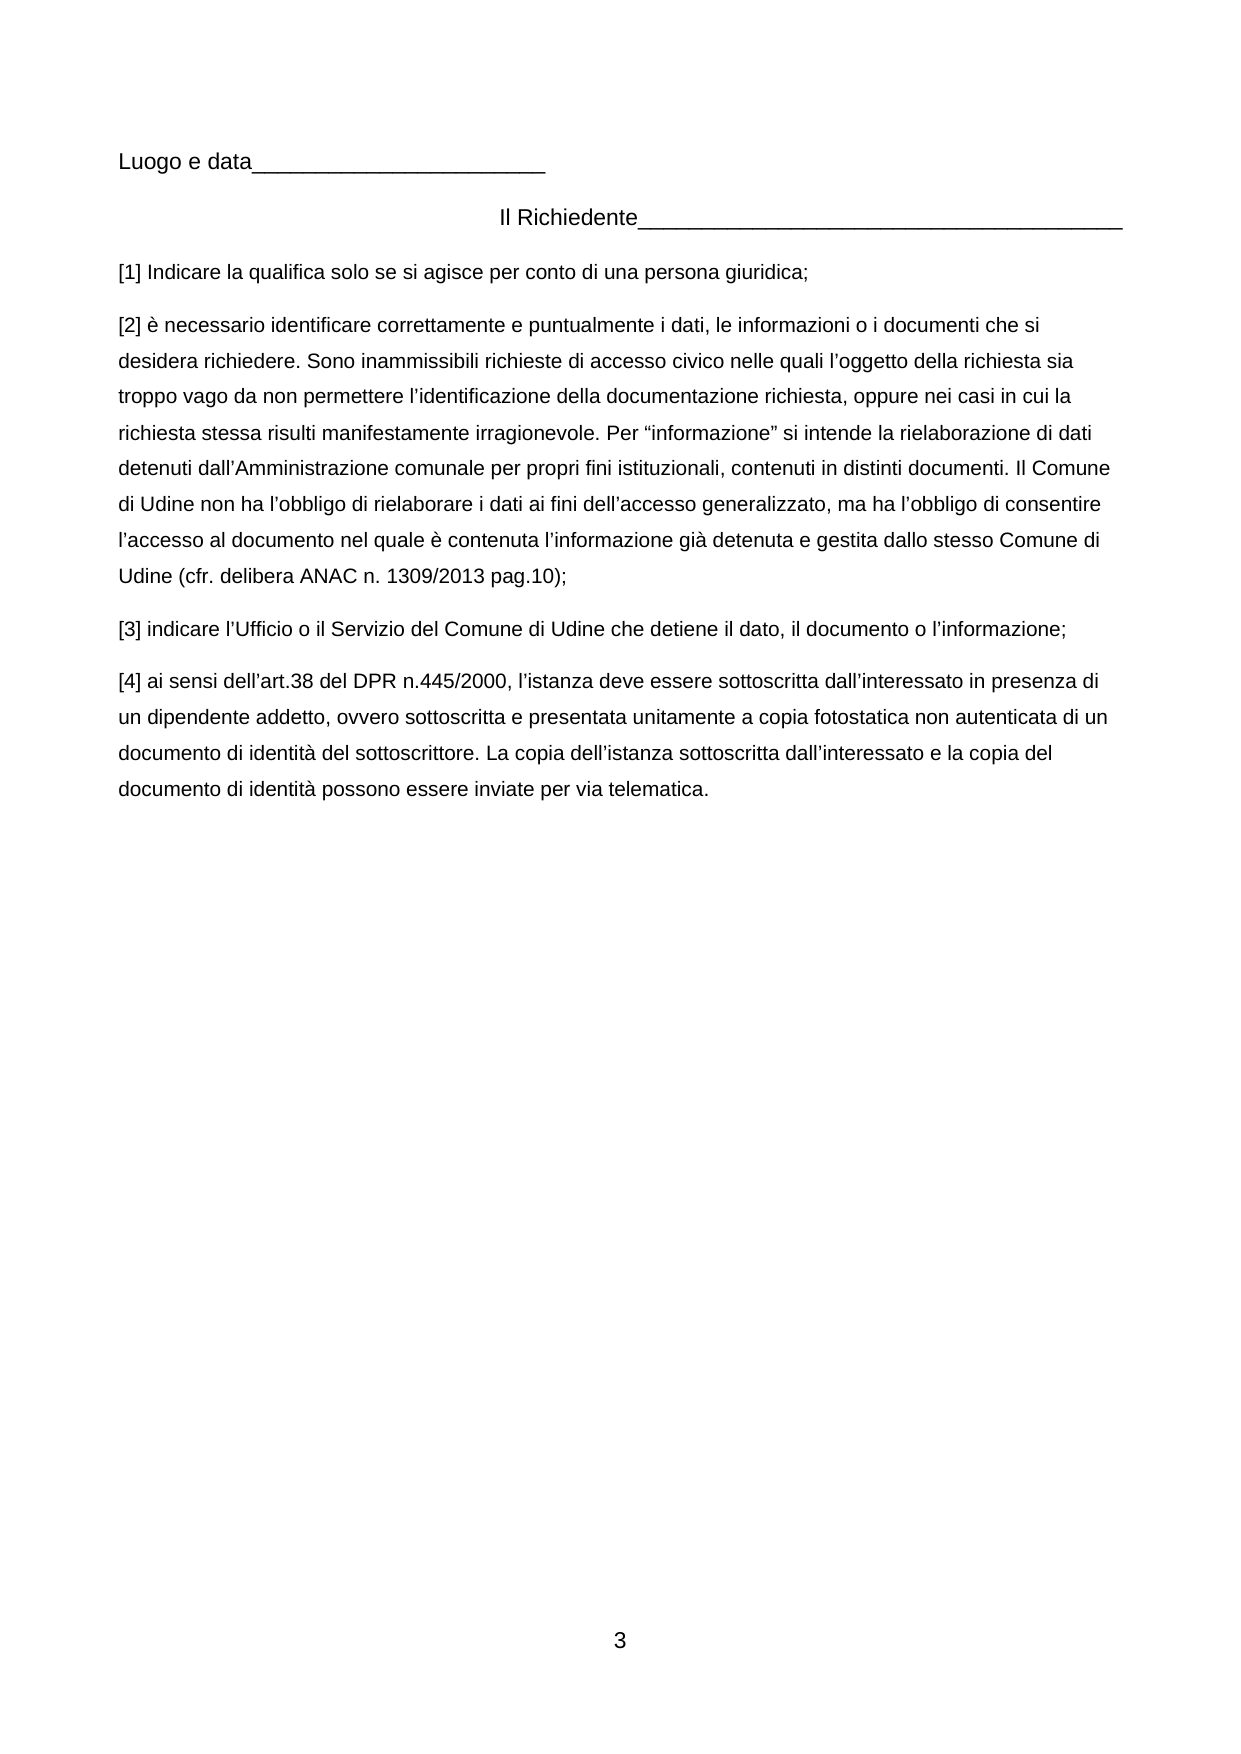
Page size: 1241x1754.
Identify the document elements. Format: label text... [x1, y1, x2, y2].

text [4] ai sensi dell’art.38 del DPR n.445/2000, l’istanza deve essere sottoscritta dall’interessato in presenza di un dipendente addetto, ovvero sottoscritta e presentata unitamente a copia fotostatica non autenticata di un documento di identità del sottoscrittore. La copia dell’istanza sottoscritta dall’interessato e la copia del documento di identità possono essere inviate per via telematica. [118, 669, 1122, 801]
text Luogo e data_______________________ [118, 148, 1122, 174]
text [1] Indicare la qualifica solo se si agisce per conto di una persona giuridica; [118, 260, 1122, 284]
text [2] è necessario identificare correttamente e puntualmente i dati, le informazioni o i documenti che si desidera richiedere. Sono inammissibili richieste di accesso civico nelle quali l’oggetto della richiesta sia troppo vago da non permettere l’identificazione della documentazione richiesta, oppure nei casi in cui la richiesta stessa risulti manifestamente irragionevole. Per “informazione” si intende la rielaborazione di dati detenuti dall’Amministrazione comunale per propri fini istituzionali, contenuti in distinti documenti. Il Comune di Udine non ha l’obbligo di rielaborare i dati ai fini dell’accesso generalizzato, ma ha l’obbligo di consentire l’accesso al documento nel quale è contenuta l’informazione già detenuta e gestita dallo stesso Comune di Udine (cfr. delibera ANAC n. 1309/2013 pag.10); [118, 312, 1122, 588]
text Il Richiedente______________________________________ [118, 204, 1122, 230]
text [3] indicare l’Ufficio o il Servizio del Comune di Udine che detiene il dato, il documento o l’informazione; [118, 617, 1122, 641]
